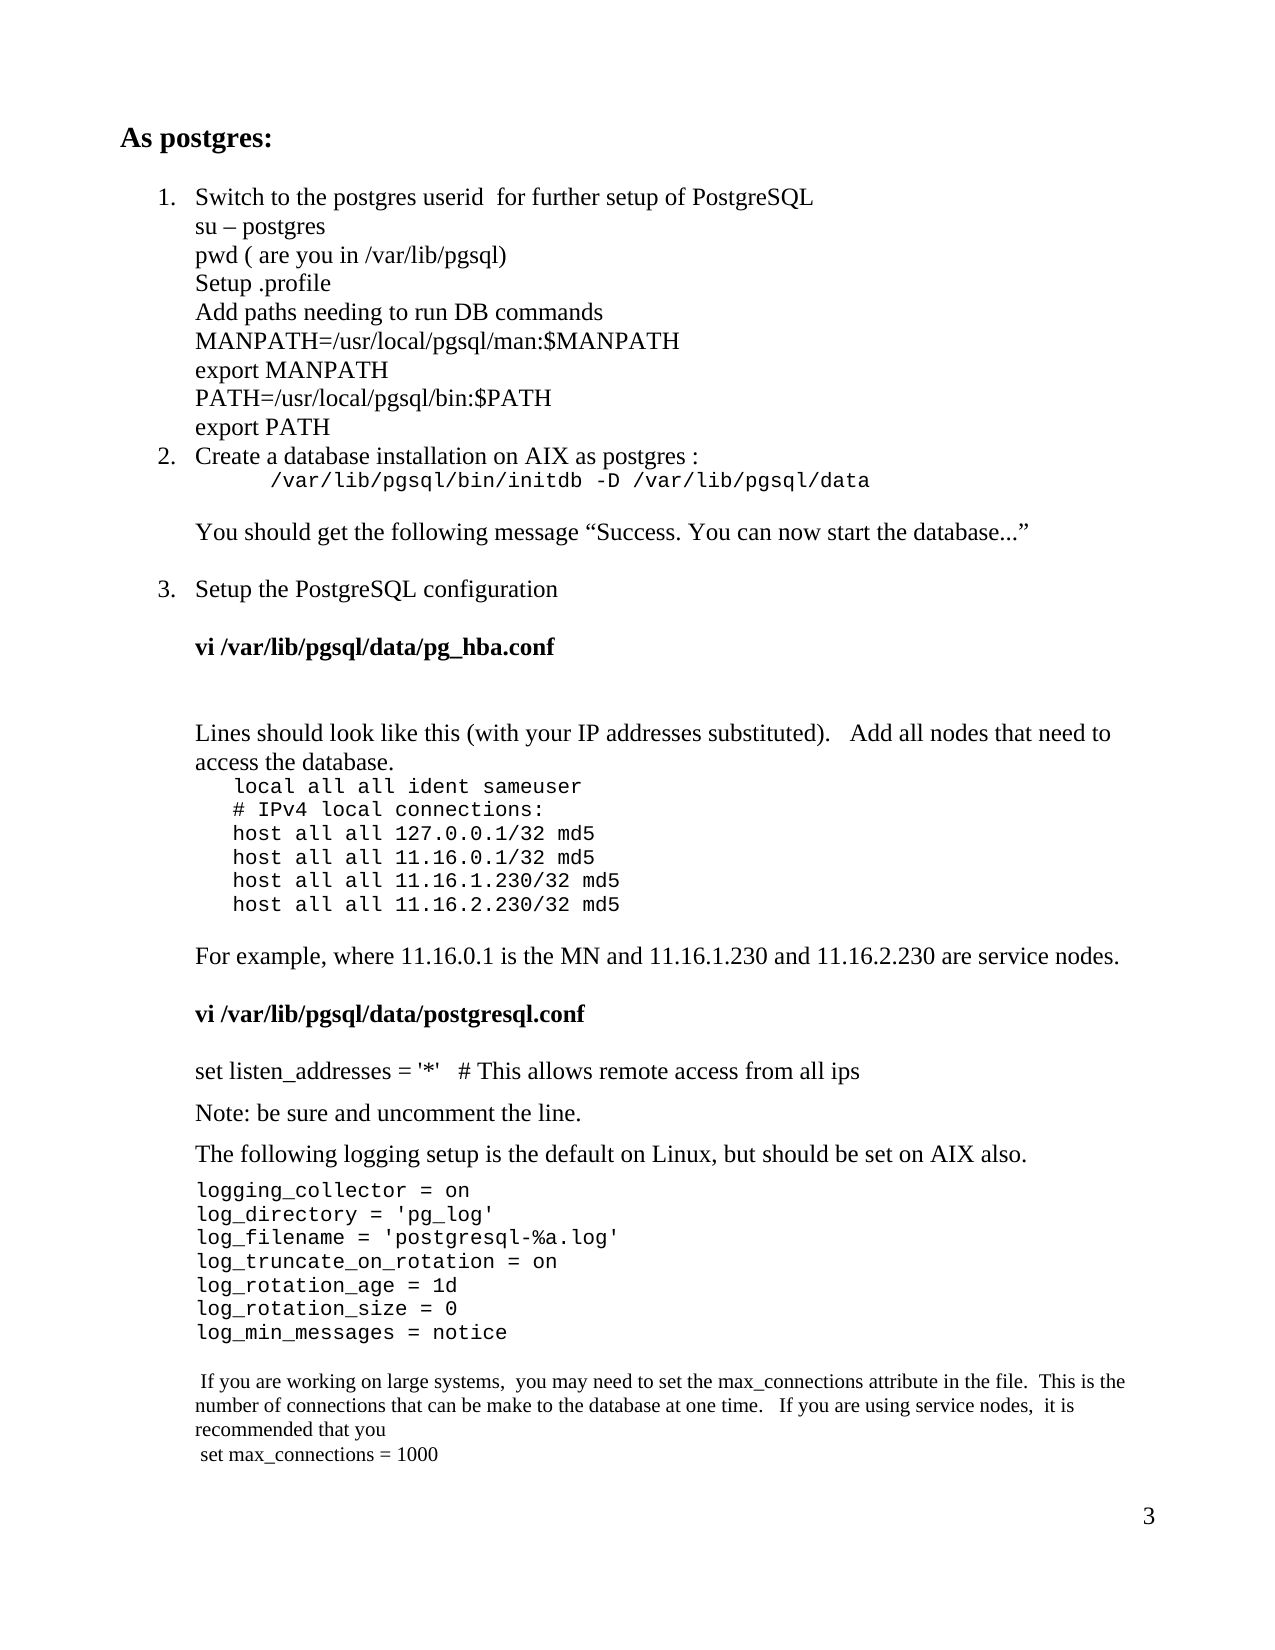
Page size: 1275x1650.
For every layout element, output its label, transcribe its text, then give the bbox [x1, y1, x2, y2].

text logging_collector = on [195, 1180, 1155, 1204]
list MANPATH=/usr/local/pgsql/man:$MANPATH [157, 326, 1155, 355]
text For example, where 11.16.0.1 is the MN and 11.16.1.230 and 11.16.2.230 are service nodes. [195, 941, 1155, 970]
list Setup .profile [157, 268, 1155, 297]
text log_truncate_on_rotation = on [195, 1251, 1155, 1275]
list export MANPATH [157, 355, 1155, 383]
text log_rotation_age = 1d [195, 1275, 1155, 1298]
text The following logging setup is the default on Linux, but should be set on AIX also. [195, 1139, 1155, 1168]
text vi /var/lib/pgsql/data/postgresql.conf [120, 999, 1155, 1028]
list You should get the following message “Success. You can now start the database...” [157, 517, 1155, 546]
text As postgres: [120, 120, 1155, 153]
list Add paths needing to run DB commands [157, 297, 1155, 326]
list Setup the PostgreSQL configuration [157, 574, 1155, 603]
list PATH=/usr/local/pgsql/bin:$PATH [157, 383, 1155, 412]
list Switch to the postgres userid for further setup of PostgreSQL [157, 182, 1155, 211]
text log_directory = 'pg_log' [195, 1204, 1155, 1227]
text set listen_addresses = '*' # This allows remote access from all ips [195, 1056, 1155, 1085]
list pwd ( are you in /var/lib/pgsql) [157, 240, 1155, 268]
text log_filename = 'postgresql-%a.log' [195, 1227, 1155, 1251]
text host all all 127.0.0.1/32 md5 [232, 823, 1155, 847]
text If you are working on large systems, you may need to set the max_connections attribute in the file. This is the number of connections that can be make to the database at one time. If you are using service nodes, it is recommended that you [195, 1369, 1155, 1441]
list Create a database installation on AIX as postgres : [157, 441, 1155, 470]
list vi /var/lib/pgsql/data/pg_hba.conf [157, 632, 1155, 661]
text host all all 11.16.1.230/32 md5 [232, 870, 1155, 894]
list export PATH [157, 412, 1155, 441]
list su – postgres [157, 211, 1155, 240]
text log_rotation_size = 0 [195, 1298, 1155, 1322]
text log_min_messages = notice [195, 1322, 1155, 1346]
text host all all 11.16.0.1/32 md5 [232, 847, 1155, 870]
text set max_connections = 1000 [195, 1441, 1155, 1466]
text local all all ident sameuser [232, 776, 1155, 799]
text Note: be sure and uncomment the line. [195, 1098, 1155, 1126]
text host all all 11.16.2.230/32 md5 [232, 894, 1155, 918]
list Lines should look like this (with your IP addresses substituted). Add all nodes that need to access the database. [157, 689, 1155, 776]
text # IPv4 local connections: [232, 799, 1155, 823]
list /var/lib/pgsql/bin/initdb -D /var/lib/pgsql/data [195, 470, 1155, 493]
